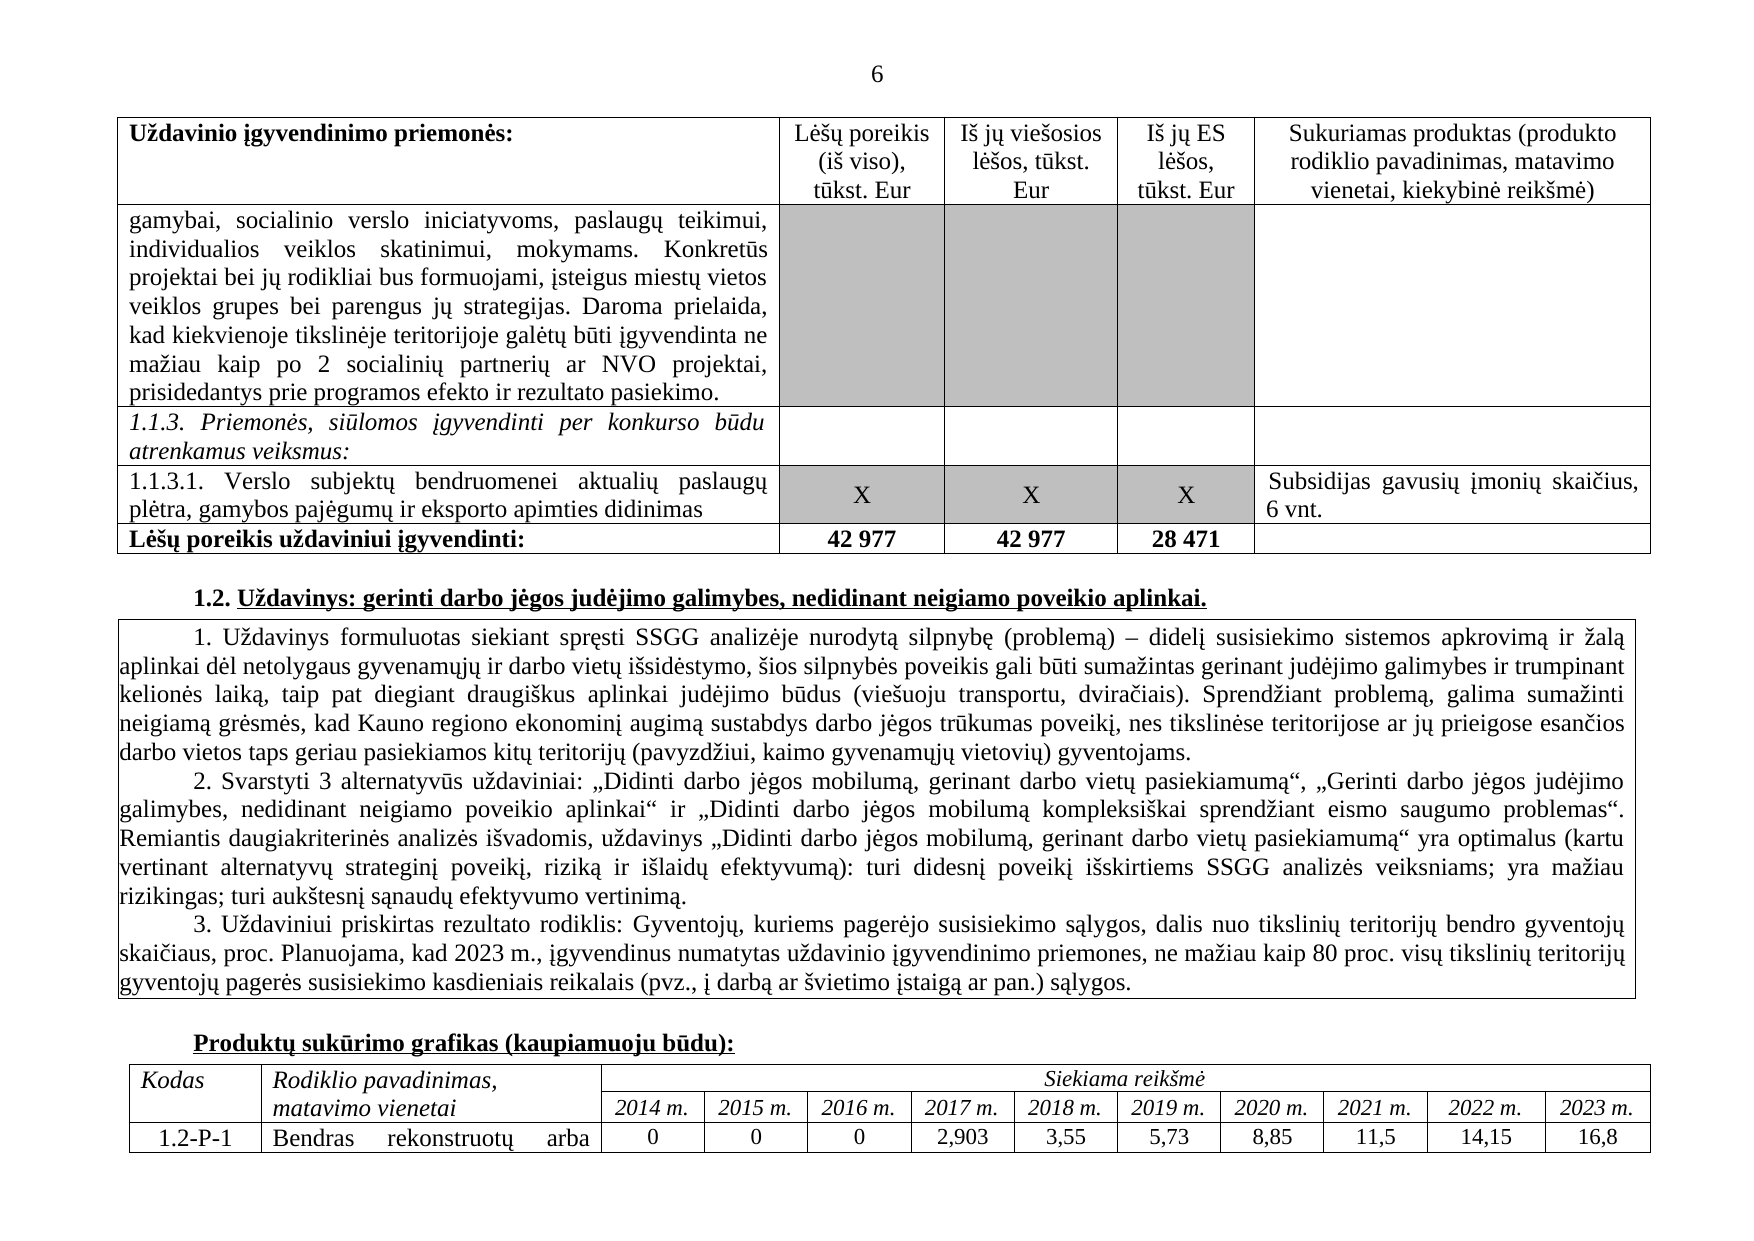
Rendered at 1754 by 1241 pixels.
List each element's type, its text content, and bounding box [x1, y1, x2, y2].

table_cell 14,15 [1428, 1123, 1545, 1152]
table_cell 2018 m. [1015, 1092, 1117, 1122]
text 1.2. Uždavinys: gerinti darbo jėgos judėjimo galimybes, nedidinant neigiamo poveikio aplinkai. [193, 583, 1636, 612]
table_cell [1651, 1122, 1682, 1152]
table_header Sukuriamas produktas (produkto rodiklio pavadinimas, matavimo vienetai, kiekybinė reikšmė) [1255, 118, 1650, 204]
table_cell 2017 m. [912, 1092, 1014, 1122]
text 1. Uždavinys formuluotas siekiant spręsti SSGG analizėje nurodytą silpnybę (problemą) – didelį susisiekimo sistemos apkrovimą ir žalą aplinkai dėl netolygaus gyvenamųjų ir darbo vietų išsidėstymo, šios silpnybės poveikis gali būti sumažintas gerinant judėjimo galimybes ir trumpinant kelionės laiką, taip pat diegiant draugiškus aplinkai judėjimo būdus (viešuoju transportu, dviračiais). Sprendžiant problemą, galima sumažinti neigiamą grėsmės, kad Kauno regiono ekonominį augimą sustabdys darbo jėgos trūkumas poveikį, nes tikslinėse teritorijose ar jų prieigose esančios darbo vietos taps geriau pasiekiamos kitų teritorijų (pavyzdžiui, kaimo gyvenamųjų vietovių) gyventojams. [119, 620, 1635, 763]
table_cell Subsidijas gavusių įmonių skaičius, 6 vnt. [1255, 466, 1650, 523]
table_cell 1.1.3. Priemonės, siūlomos įgyvendinti per konkurso būdu atrenkamus veiksmus: [118, 407, 779, 465]
table_cell [1118, 205, 1254, 406]
table_cell 11,5 [1324, 1123, 1427, 1152]
table_cell 3,55 [1015, 1123, 1117, 1152]
table_cell [1255, 407, 1650, 465]
table_cell 0 [602, 1123, 704, 1152]
table_cell 2014 m. [602, 1092, 704, 1122]
table_cell 1.2-P-1 [130, 1123, 261, 1152]
text 2. Svarstyti 3 alternatyvūs uždaviniai: „Didinti darbo jėgos mobilumą, gerinant darbo vietų pasiekiamumą“, „Gerinti darbo jėgos judėjimo galimybes, nedidinant neigiamo poveikio aplinkai“ ir „Didinti darbo jėgos mobilumą kompleksiškai sprendžiant eismo saugumo problemas“. Remiantis daugiakriterinės analizės išvadomis, uždavinys „Didinti darbo jėgos mobilumą, gerinant darbo vietų pasiekiamumą“ yra optimalus (kartu vertinant alternatyvų strateginį poveikį, riziką ir išlaidų efektyvumą): turi didesnį poveikį išskirtiems SSGG analizės veiksniams; yra mažiau rizikingas; turi aukštesnį sąnaudų efektyvumo vertinimą. [119, 763, 1635, 906]
table_cell 2019 m. [1118, 1092, 1220, 1122]
table_cell Lėšų poreikis uždaviniui įgyvendinti: [118, 524, 779, 553]
table_cell 2020 m. [1221, 1092, 1323, 1122]
table_cell [945, 205, 1117, 406]
text 3. Uždaviniui priskirtas rezultato rodiklis: Gyventojų, kuriems pagerėjo susisiekimo sąlygos, dalis nuo tikslinių teritorijų bendro gyventojų skaičiaus, proc. Planuojama, kad 2023 m., įgyvendinus numatytas uždavinio įgyvendinimo priemones, ne mažiau kaip 80 proc. visų tikslinių teritorijų gyventojų pagerės susisiekimo kasdieniais reikalais (pvz., į darbą ar švietimo įstaigą ar pan.) sąlygos. [119, 906, 1635, 998]
table_cell gamybai, socialinio verslo iniciatyvoms, paslaugų teikimui, individualios veiklos skatinimui, mokymams. Konkretūs projektai bei jų rodikliai bus formuojami, įsteigus miestų vietos veiklos grupes bei parengus jų strategijas. Daroma prielaida, kad kiekvienoje tikslinėje teritorijoje galėtų būti įgyvendinta ne mažiau kaip po 2 socialinių partnerių ar NVO projektai, prisidedantys prie programos efekto ir rezultato pasiekimo. [118, 205, 779, 406]
table_cell 2016 m. [808, 1092, 911, 1122]
table_cell [1255, 524, 1650, 553]
table_cell 2021 m. [1324, 1092, 1427, 1122]
table_cell 0 [705, 1123, 807, 1152]
table_header Siekiama reikšmė [602, 1065, 1650, 1091]
table_cell [1118, 407, 1254, 465]
table_cell X [780, 466, 944, 523]
table_cell Bendras rekonstruotų arba [262, 1123, 601, 1152]
table_header Iš jų viešosios lėšos, tūkst. Eur [945, 118, 1117, 204]
table_cell [780, 407, 944, 465]
table_header Lėšų poreikis (iš viso), tūkst. Eur [780, 118, 944, 204]
table_header Iš jų ES lėšos, tūkst. Eur [1118, 118, 1254, 204]
table_cell 16,8 [1546, 1123, 1650, 1152]
table_cell 42 977 [945, 524, 1117, 553]
table_header Kodas [130, 1065, 261, 1122]
table_cell [780, 205, 944, 406]
table_cell 2022 m. [1428, 1092, 1545, 1122]
table_cell 1.1.3.1. Verslo subjektų bendruomenei aktualių paslaugų plėtra, gamybos pajėgumų ir eksporto apimties didinimas [118, 466, 779, 523]
table_cell [1255, 205, 1650, 406]
table_cell 2,903 [912, 1123, 1014, 1152]
text Produktų sukūrimo grafikas (kaupiamuoju būdu): [118, 1028, 1636, 1056]
table_cell 2015 m. [705, 1092, 807, 1122]
table_cell [1651, 1091, 1682, 1122]
table_header Uždavinio įgyvendinimo priemonės: [118, 118, 779, 204]
table_cell X [1118, 466, 1254, 523]
table_header Rodiklio pavadinimas, matavimo vienetai [262, 1065, 601, 1122]
table_cell X [945, 466, 1117, 523]
table_cell 2023 m. [1546, 1092, 1650, 1122]
table_cell 0 [808, 1123, 911, 1152]
table_cell 8,85 [1221, 1123, 1323, 1152]
table_cell 42 977 [780, 524, 944, 553]
table_header [1651, 1064, 1682, 1091]
table_cell 28 471 [1118, 524, 1254, 553]
table_cell [945, 407, 1117, 465]
table_cell 5,73 [1118, 1123, 1220, 1152]
